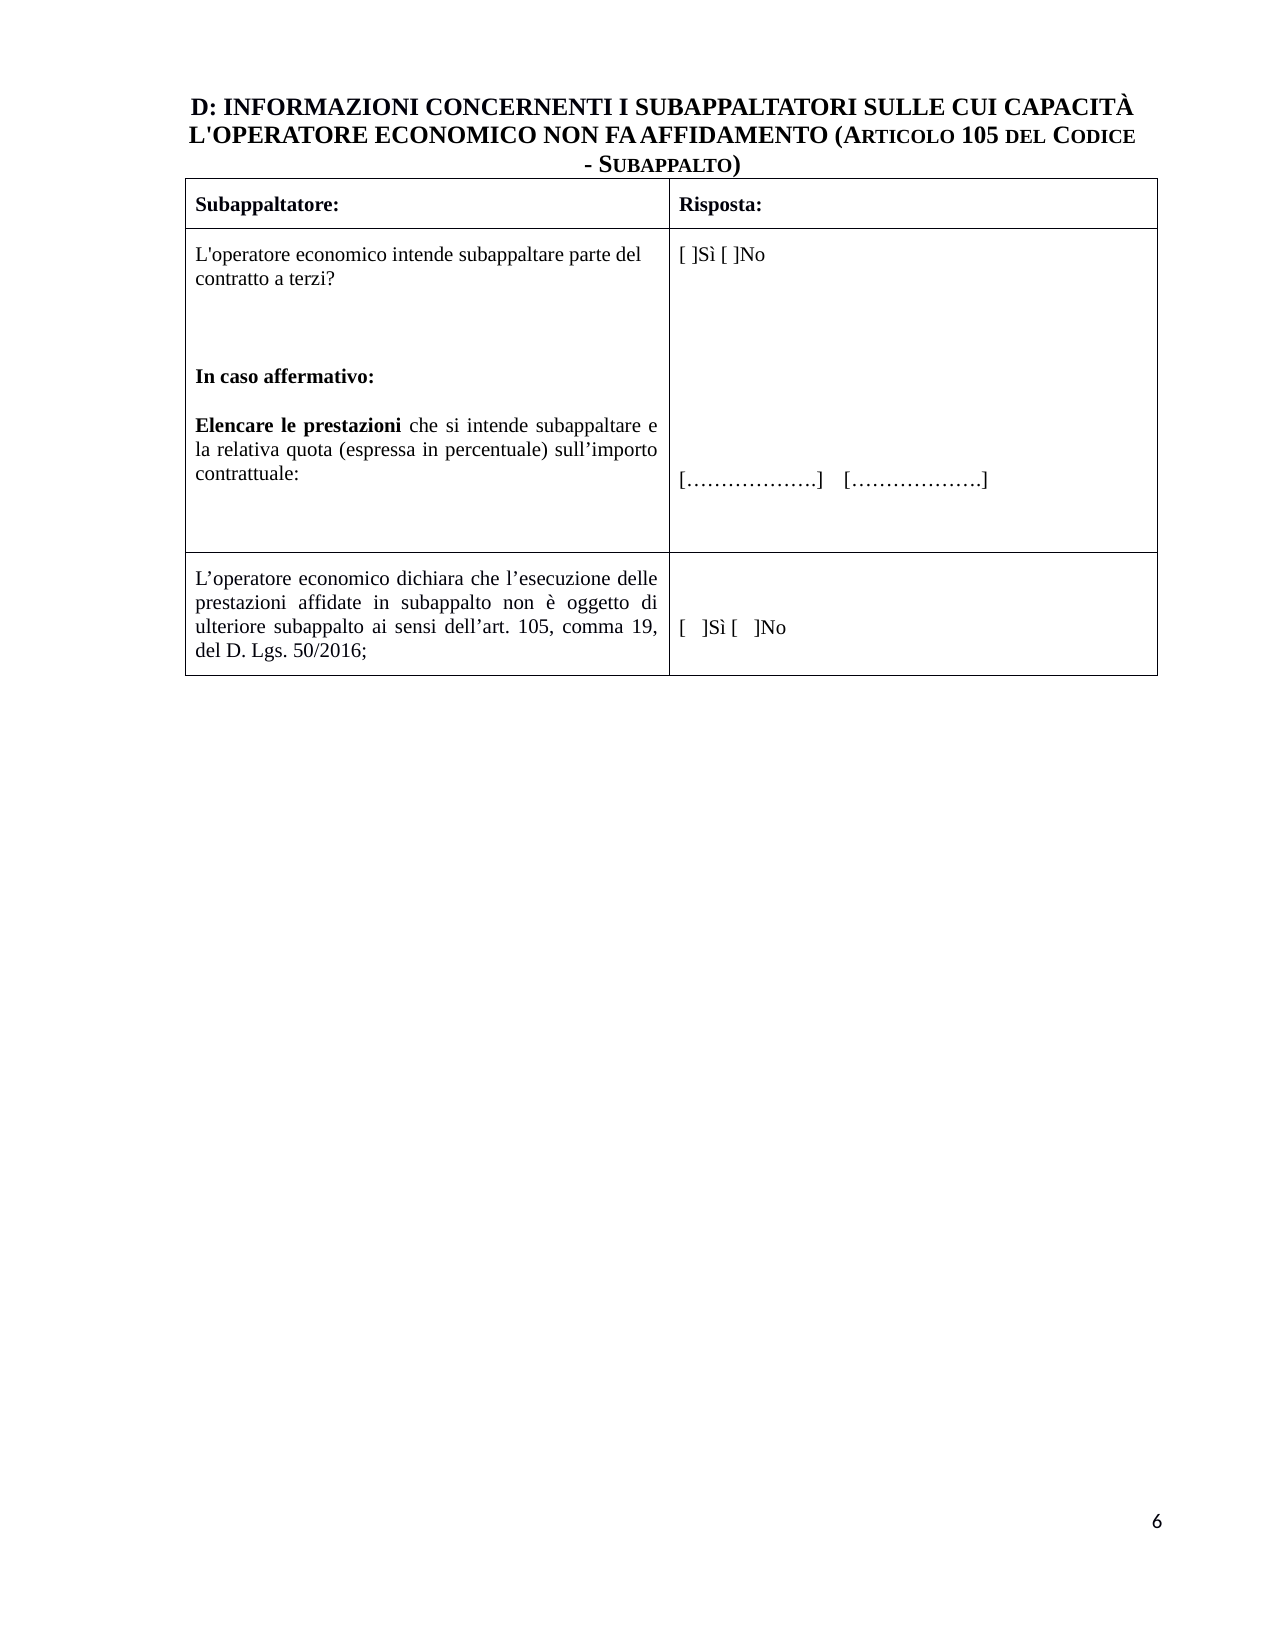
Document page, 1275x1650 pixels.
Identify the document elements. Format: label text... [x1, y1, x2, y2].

title D: Informazioni concernenti i subappaltatori sulle cui capacità l'operatore economico non fa affidamento (Articolo 105 del Codice - Subappalto) [187, 92, 1137, 178]
table_cell L’operatore economico dichiara che l’esecuzione delle prestazioni affidate in subappalto non è oggetto di ulteriore subappalto ai sensi dell’art. 105, comma 19, del D. Lgs. 50/2016; [186, 553, 669, 674]
table_cell [ ]Sì [ ]No [……………….] [……………….] [670, 229, 1157, 552]
table_cell L'operatore economico intende subappaltare parte del contratto a terzi? In caso affermativo: Elencare le prestazioni che si intende subappaltare e la relativa quota (espressa in percentuale) sull’importo contrattuale: [186, 229, 669, 552]
table_cell [ ]Sì [ ]No [670, 553, 1157, 674]
table_header Risposta: [670, 179, 1157, 228]
table_header Subappaltatore: [186, 179, 669, 228]
